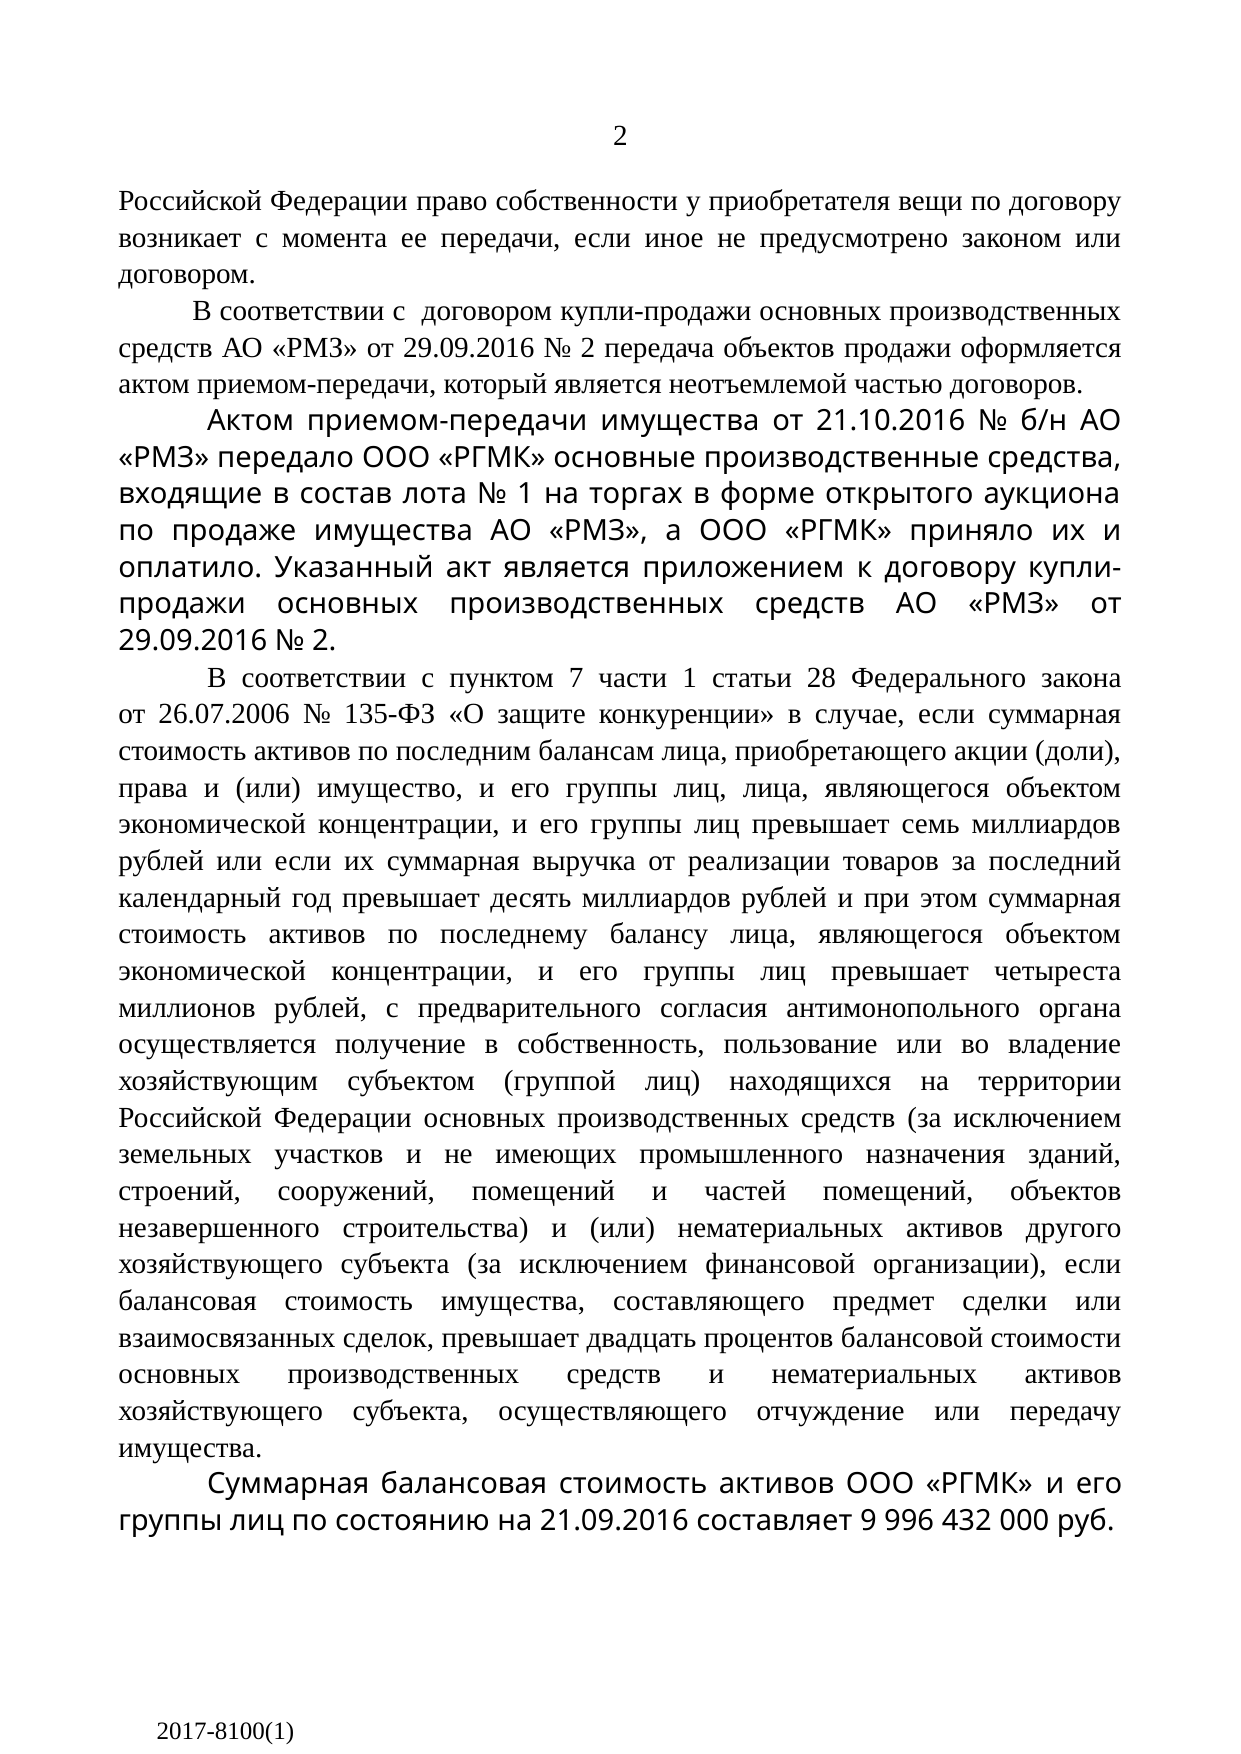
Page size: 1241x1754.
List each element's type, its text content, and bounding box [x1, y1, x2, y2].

text Российской Федерации право собственности у приобретателя вещи по договору возникает с момента ее передачи, если иное не предусмотрено законом или договором. [118, 181, 1122, 291]
text В соответствии с пунктом 7 части 1 статьи 28 Федерального закона от 26.07.2006 № 135-ФЗ «О защите конкуренции» в случае, если суммарная стоимость активов по последним балансам лица, приобретающего акции (доли), права и (или) имущество, и его группы лиц, лица, являющегося объектом экономической концентрации, и его группы лиц превышает семь миллиардов рублей или если их суммарная выручка от реализации товаров за последний календарный год превышает десять миллиардов рублей и при этом суммарная стоимость активов по последнему балансу лица, являющегося объектом экономической концентрации, и его группы лиц превышает четыреста миллионов рублей, с предварительного согласия антимонопольного органа осуществляется получение в собственность, пользование или во владение хозяйствующим субъектом (группой лиц) находящихся на территории Российской Федерации основных производственных средств (за исключением земельных участков и не имеющих промышленного назначения зданий, строений, сооружений, помещений и частей помещений, объектов незавершенного строительства) и (или) нематериальных активов другого хозяйствующего субъекта (за исключением финансовой организации), если балансовая стоимость имущества, составляющего предмет сделки или взаимосвязанных сделок, превышает двадцать процентов балансовой стоимости основных производственных средств и нематериальных активов хозяйствующего субъекта, осуществляющего отчуждение или передачу имущества. [118, 658, 1122, 1464]
text Суммарная балансовая стоимость активов ООО «РГМК» и его группы лиц по состоянию на 21.09.2016 составляет 9 996 432 000 руб. [118, 1464, 1122, 1538]
text Актом приемом-передачи имущества от 21.10.2016 № б/н АО «РМЗ» передало ООО «РГМК» основные производственные средства, входящие в состав лота № 1 на торгах в форме открытого аукциона по продаже имущества АО «РМЗ», а ООО «РГМК» приняло их и оплатило. Указанный акт является приложением к договору купли-продажи основных производственных средств АО «РМЗ» от 29.09.2016 № 2. [118, 401, 1122, 658]
text В соответствии с договором купли-продажи основных производственных средств АО «РМЗ» от 29.09.2016 № 2 передача объектов продажи оформляется актом приемом-передачи, который является неотъемлемой частью договоров. [118, 291, 1122, 401]
